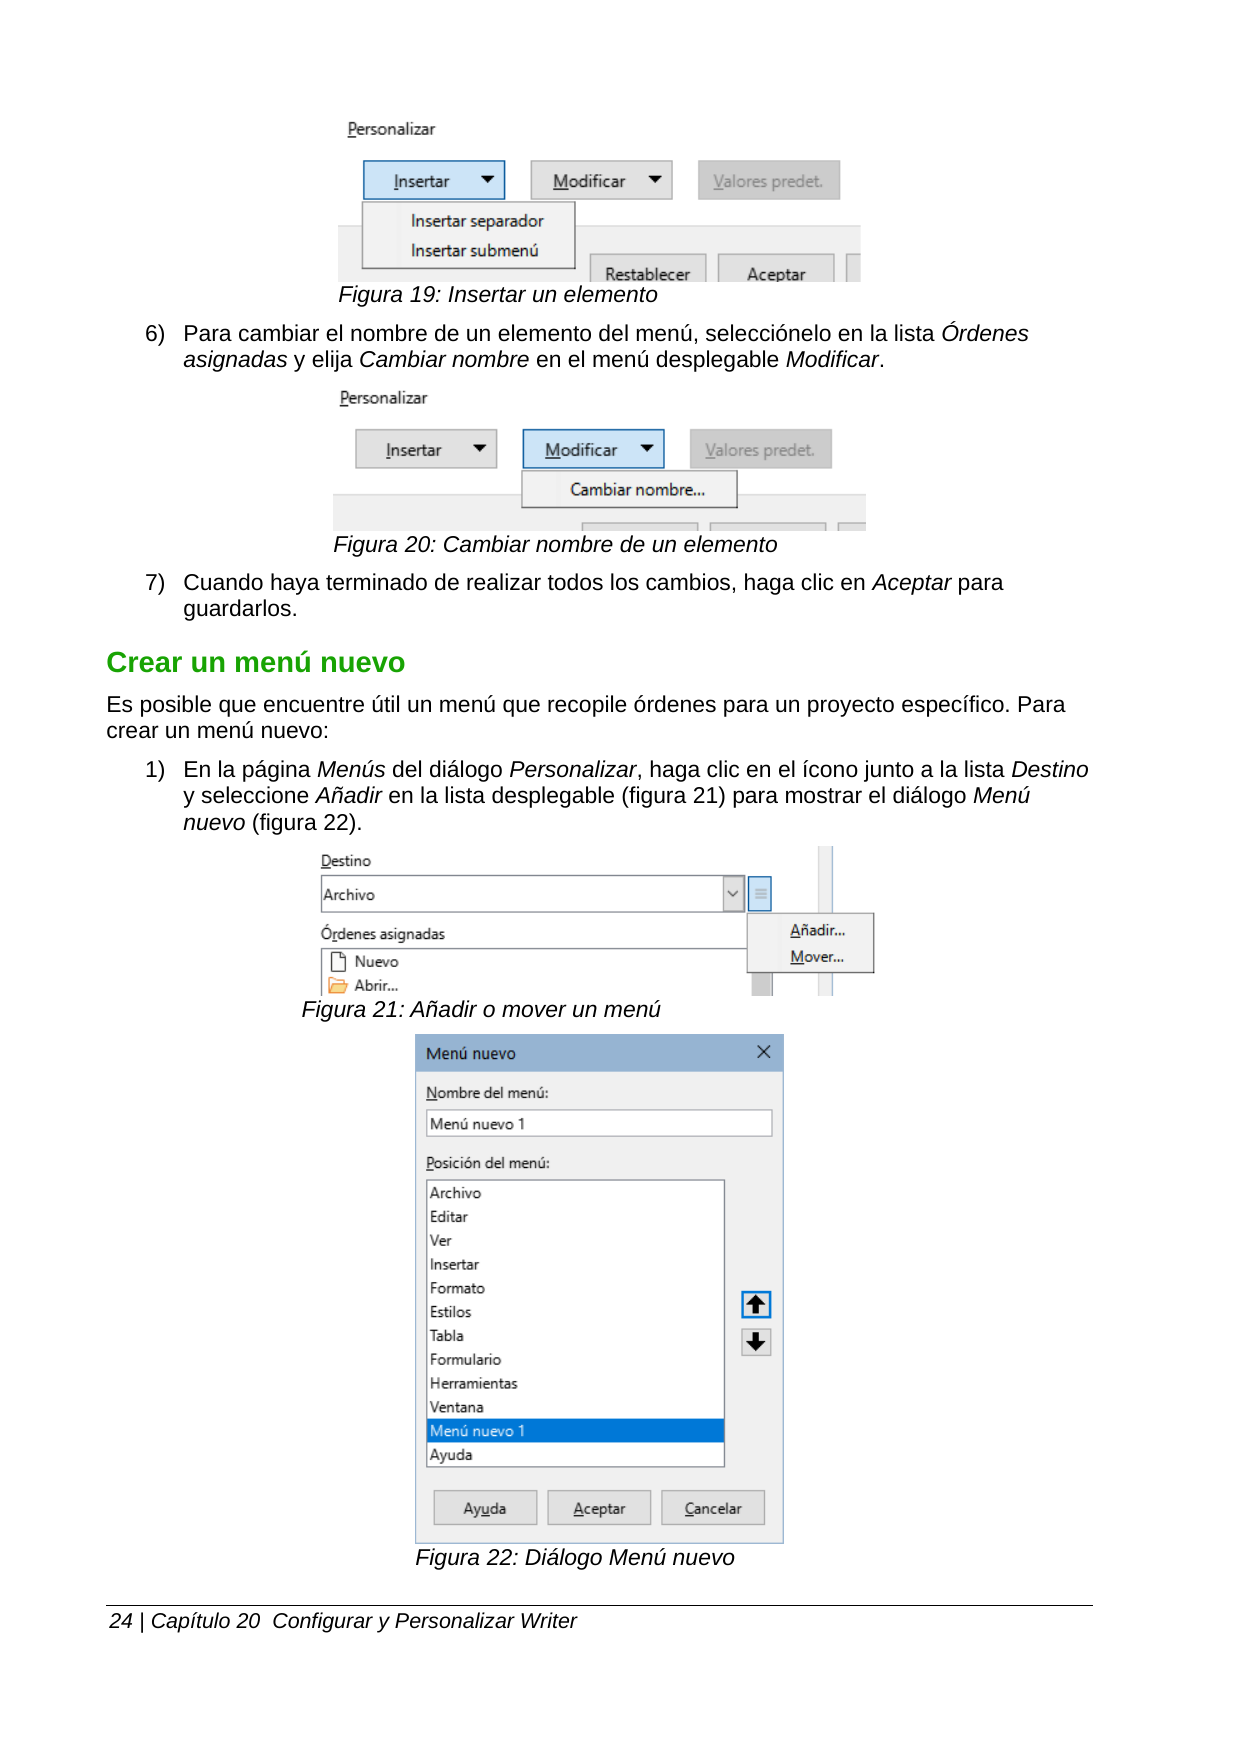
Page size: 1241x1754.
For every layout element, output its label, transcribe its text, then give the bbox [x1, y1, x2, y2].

text Es posible que encuentre útil un menú que recopile órdenes para un proyecto específico. Para crear un menú nuevo: [106, 691, 1093, 743]
picture [338, 118, 861, 282]
picture [333, 384, 866, 531]
text Figura 21: Añadir o mover un menú [301, 847, 898, 1022]
text Figura 22: Diálogo Menú nuevo [415, 1544, 784, 1570]
picture [301, 846, 897, 996]
text Figura 19: Insertar un elemento [338, 282, 861, 307]
subtitle Crear un menú nuevo [106, 645, 1093, 679]
list Cuando haya terminado de realizar todos los cambios, haga clic en Aceptar para guardarlos. [165, 569, 1093, 622]
list Para cambiar el nombre de un elemento del menú, selecciónelo en la lista Órdenes asignadas y elija Cambiar nombre en el menú desplegable Modificar. [165, 319, 1093, 372]
picture [415, 1034, 784, 1544]
list En la página Menús del diálogo Personalizar, haga clic en el ícono junto a la lista Destino y seleccione Añadir en la lista desplegable (figura 21) para mostrar el diálogo Menú nuevo (figura 22). [165, 756, 1093, 835]
text Figura 20: Cambiar nombre de un elemento [333, 531, 866, 557]
